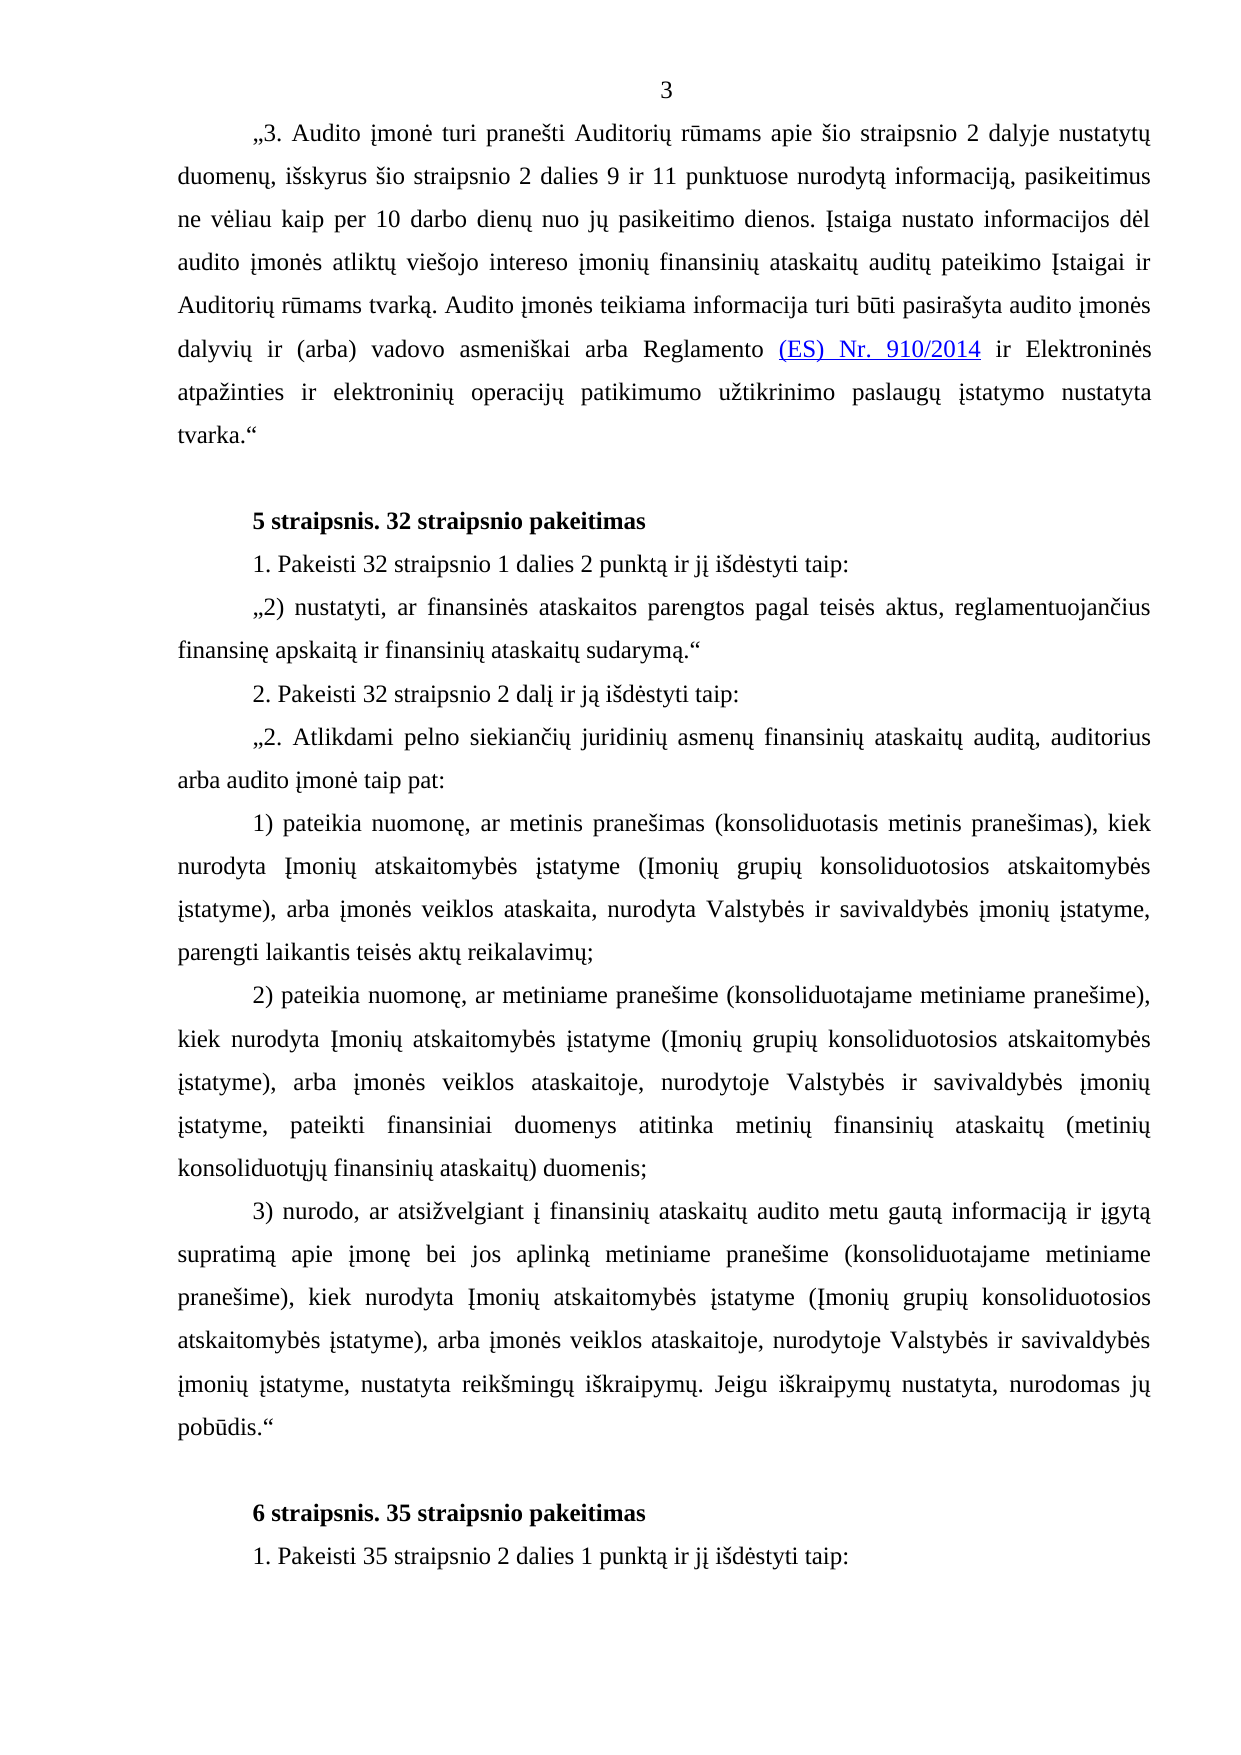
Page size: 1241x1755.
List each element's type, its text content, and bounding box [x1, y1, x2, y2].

text 2) pateikia nuomonę, ar metiniame pranešime (konsoliduotajame metiniame pranešime), kiek nurodyta Įmonių atskaitomybės įstatyme (Įmonių grupių konsoliduotosios atskaitomybės įstatyme), arba įmonės veiklos ataskaitoje, nurodytoje Valstybės ir savivaldybės įmonių įstatyme, pateikti finansiniai duomenys atitinka metinių finansinių ataskaitų (metinių konsoliduotųjų finansinių ataskaitų) duomenis; [177, 981, 1152, 1182]
text 5 straipsnis. 32 straipsnio pakeitimas [177, 506, 1152, 535]
text 1. Pakeisti 35 straipsnio 2 dalies 1 punktą ir jį išdėstyti taip: [177, 1541, 1152, 1570]
text „2. Atlikdami pelno siekiančių juridinių asmenų finansinių ataskaitų auditą, auditorius arba audito įmonė taip pat: [177, 722, 1152, 794]
text 2. Pakeisti 32 straipsnio 2 dalį ir ją išdėstyti taip: [177, 679, 1152, 707]
text „3. Audito įmonė turi pranešti Auditorių rūmams apie šio straipsnio 2 dalyje nustatytų duomenų, išskyrus šio straipsnio 2 dalies 9 ir 11 punktuose nurodytą informaciją, pasikeitimus ne vėliau kaip per 10 darbo dienų nuo jų pasikeitimo dienos. Įstaiga nustato informacijos dėl audito įmonės atliktų viešojo intereso įmonių finansinių ataskaitų auditų pateikimo Įstaigai ir Auditorių rūmams tvarką. Audito įmonės teikiama informacija turi būti pasirašyta audito įmonės dalyvių ir (arba) vadovo asmeniškai arba Reglamento (ES) Nr. 910/2014 ir Elektroninės atpažinties ir elektroninių operacijų patikimumo užtikrinimo paslaugų įstatymo nustatyta tvarka.“ [177, 118, 1152, 449]
text „2) nustatyti, ar finansinės ataskaitos parengtos pagal teisės aktus, reglamentuojančius finansinę apskaitą ir finansinių ataskaitų sudarymą.“ [177, 592, 1152, 664]
text 1. Pakeisti 32 straipsnio 1 dalies 2 punktą ir jį išdėstyti taip: [177, 549, 1152, 578]
text 6 straipsnis. 35 straipsnio pakeitimas [177, 1498, 1152, 1527]
text 1) pateikia nuomonę, ar metinis pranešimas (konsoliduotasis metinis pranešimas), kiek nurodyta Įmonių atskaitomybės įstatyme (Įmonių grupių konsoliduotosios atskaitomybės įstatyme), arba įmonės veiklos ataskaita, nurodyta Valstybės ir savivaldybės įmonių įstatyme, parengti laikantis teisės aktų reikalavimų; [177, 808, 1152, 966]
text 3) nurodo, ar atsižvelgiant į finansinių ataskaitų audito metu gautą informaciją ir įgytą supratimą apie įmonę bei jos aplinką metiniame pranešime (konsoliduotajame metiniame pranešime), kiek nurodyta Įmonių atskaitomybės įstatyme (Įmonių grupių konsoliduotosios atskaitomybės įstatyme), arba įmonės veiklos ataskaitoje, nurodytoje Valstybės ir savivaldybės įmonių įstatyme, nustatyta reikšmingų iškraipymų. Jeigu iškraipymų nustatyta, nurodomas jų pobūdis.“ [177, 1196, 1152, 1441]
